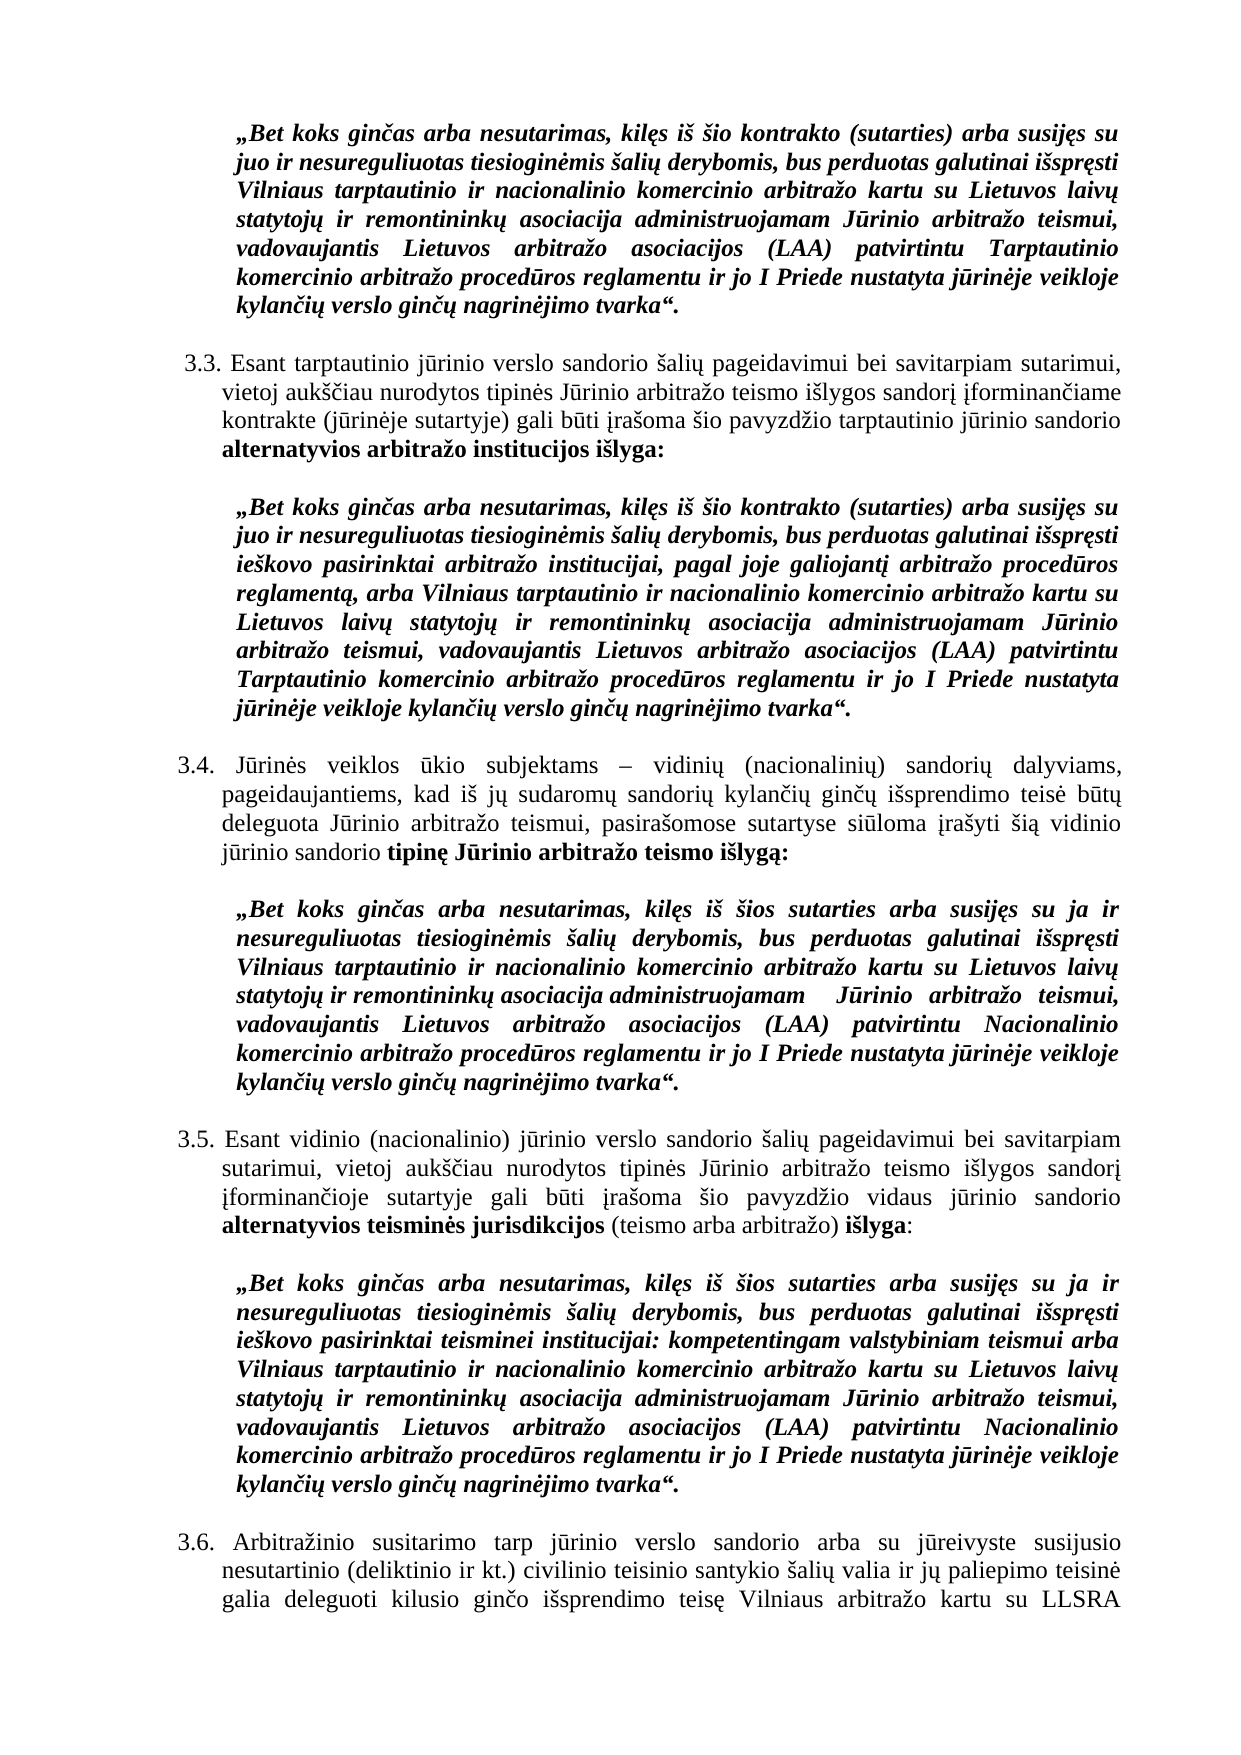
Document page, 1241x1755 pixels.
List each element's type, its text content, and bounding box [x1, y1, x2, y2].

text „Bet koks ginčas arba nesutarimas, kilęs iš šios sutarties arba susijęs su ja ir nesureguliuotas tiesioginėmis šalių derybomis, bus perduotas galutinai išspręsti Vilniaus tarptautinio ir nacionalinio komercinio arbitražo kartu su Lietuvos laivų statytojų ir remontininkų asociacija administruojamam Jūrinio arbitražo teismui, vadovaujantis Lietuvos arbitražo asociacijos (LAA) patvirtintu Nacionalinio komercinio arbitražo procedūros reglamentu ir jo I Priede nustatyta jūrinėje veikloje kylančių verslo ginčų nagrinėjimo tvarka“. [236, 894, 1122, 1096]
text „Bet koks ginčas arba nesutarimas, kilęs iš šio kontrakto (sutarties) arba susijęs su juo ir nesureguliuotas tiesioginėmis šalių derybomis, bus perduotas galutinai išspręsti ieškovo pasirinktai arbitražo institucijai, pagal joje galiojantį arbitražo procedūros reglamentą, arba Vilniaus tarptautinio ir nacionalinio komercinio arbitražo kartu su Lietuvos laivų statytojų ir remontininkų asociacija administruojamam Jūrinio arbitražo teismui, vadovaujantis Lietuvos arbitražo asociacijos (LAA) patvirtintu Tarptautinio komercinio arbitražo procedūros reglamentu ir jo I Priede nustatyta jūrinėje veikloje kylančių verslo ginčų nagrinėjimo tvarka“. [236, 492, 1122, 722]
text „Bet koks ginčas arba nesutarimas, kilęs iš šio kontrakto (sutarties) arba susijęs su juo ir nesureguliuotas tiesioginėmis šalių derybomis, bus perduotas galutinai išspręsti Vilniaus tarptautinio ir nacionalinio komercinio arbitražo kartu su Lietuvos laivų statytojų ir remontininkų asociacija administruojamam Jūrinio arbitražo teismui, vadovaujantis Lietuvos arbitražo asociacijos (LAA) patvirtintu Tarptautinio komercinio arbitražo procedūros reglamentu ir jo I Priede nustatyta jūrinėje veikloje kylančių verslo ginčų nagrinėjimo tvarka“. [236, 118, 1122, 319]
text 3.5. Esant vidinio (nacionalinio) jūrinio verslo sandorio šalių pageidavimui bei savitarpiam sutarimui, vietoj aukščiau nurodytos tipinės Jūrinio arbitražo teismo išlygos sandorį įforminančioje sutartyje gali būti įrašoma šio pavyzdžio vidaus jūrinio sandorio alternatyvios teisminės jurisdikcijos (teismo arba arbitražo) išlyga: [177, 1124, 1122, 1239]
text „Bet koks ginčas arba nesutarimas, kilęs iš šios sutarties arba susijęs su ja ir nesureguliuotas tiesioginėmis šalių derybomis, bus perduotas galutinai išspręsti ieškovo pasirinktai teisminei institucijai: kompetentingam valstybiniam teismui arba Vilniaus tarptautinio ir nacionalinio komercinio arbitražo kartu su Lietuvos laivų statytojų ir remontininkų asociacija administruojamam Jūrinio arbitražo teismui, vadovaujantis Lietuvos arbitražo asociacijos (LAA) patvirtintu Nacionalinio komercinio arbitražo procedūros reglamentu ir jo I Priede nustatyta jūrinėje veikloje kylančių verslo ginčų nagrinėjimo tvarka“. [236, 1268, 1122, 1498]
text 3.4. Jūrinės veiklos ūkio subjektams – vidinių (nacionalinių) sandorių dalyviams, pageidaujantiems, kad iš jų sudaromų sandorių kylančių ginčų išsprendimo teisė būtų deleguota Jūrinio arbitražo teismui, pasirašomose sutartyse siūloma įrašyti šią vidinio jūrinio sandorio tipinę Jūrinio arbitražo teismo išlygą: [177, 751, 1122, 866]
text 3.6. Arbitražinio susitarimo tarp jūrinio verslo sandorio arba su jūreivyste susijusio nesutartinio (deliktinio ir kt.) civilinio teisinio santykio šalių valia ir jų paliepimo teisinė galia deleguoti kilusio ginčo išsprendimo teisę Vilniaus arbitražo kartu su LLSRA [177, 1527, 1122, 1613]
text 3.3. Esant tarptautinio jūrinio verslo sandorio šalių pageidavimui bei savitarpiam sutarimui, vietoj aukščiau nurodytos tipinės Jūrinio arbitražo teismo išlygos sandorį įforminančiame kontrakte (jūrinėje sutartyje) gali būti įrašoma šio pavyzdžio tarptautinio jūrinio sandorio alternatyvios arbitražo institucijos išlyga: [184, 348, 1122, 463]
